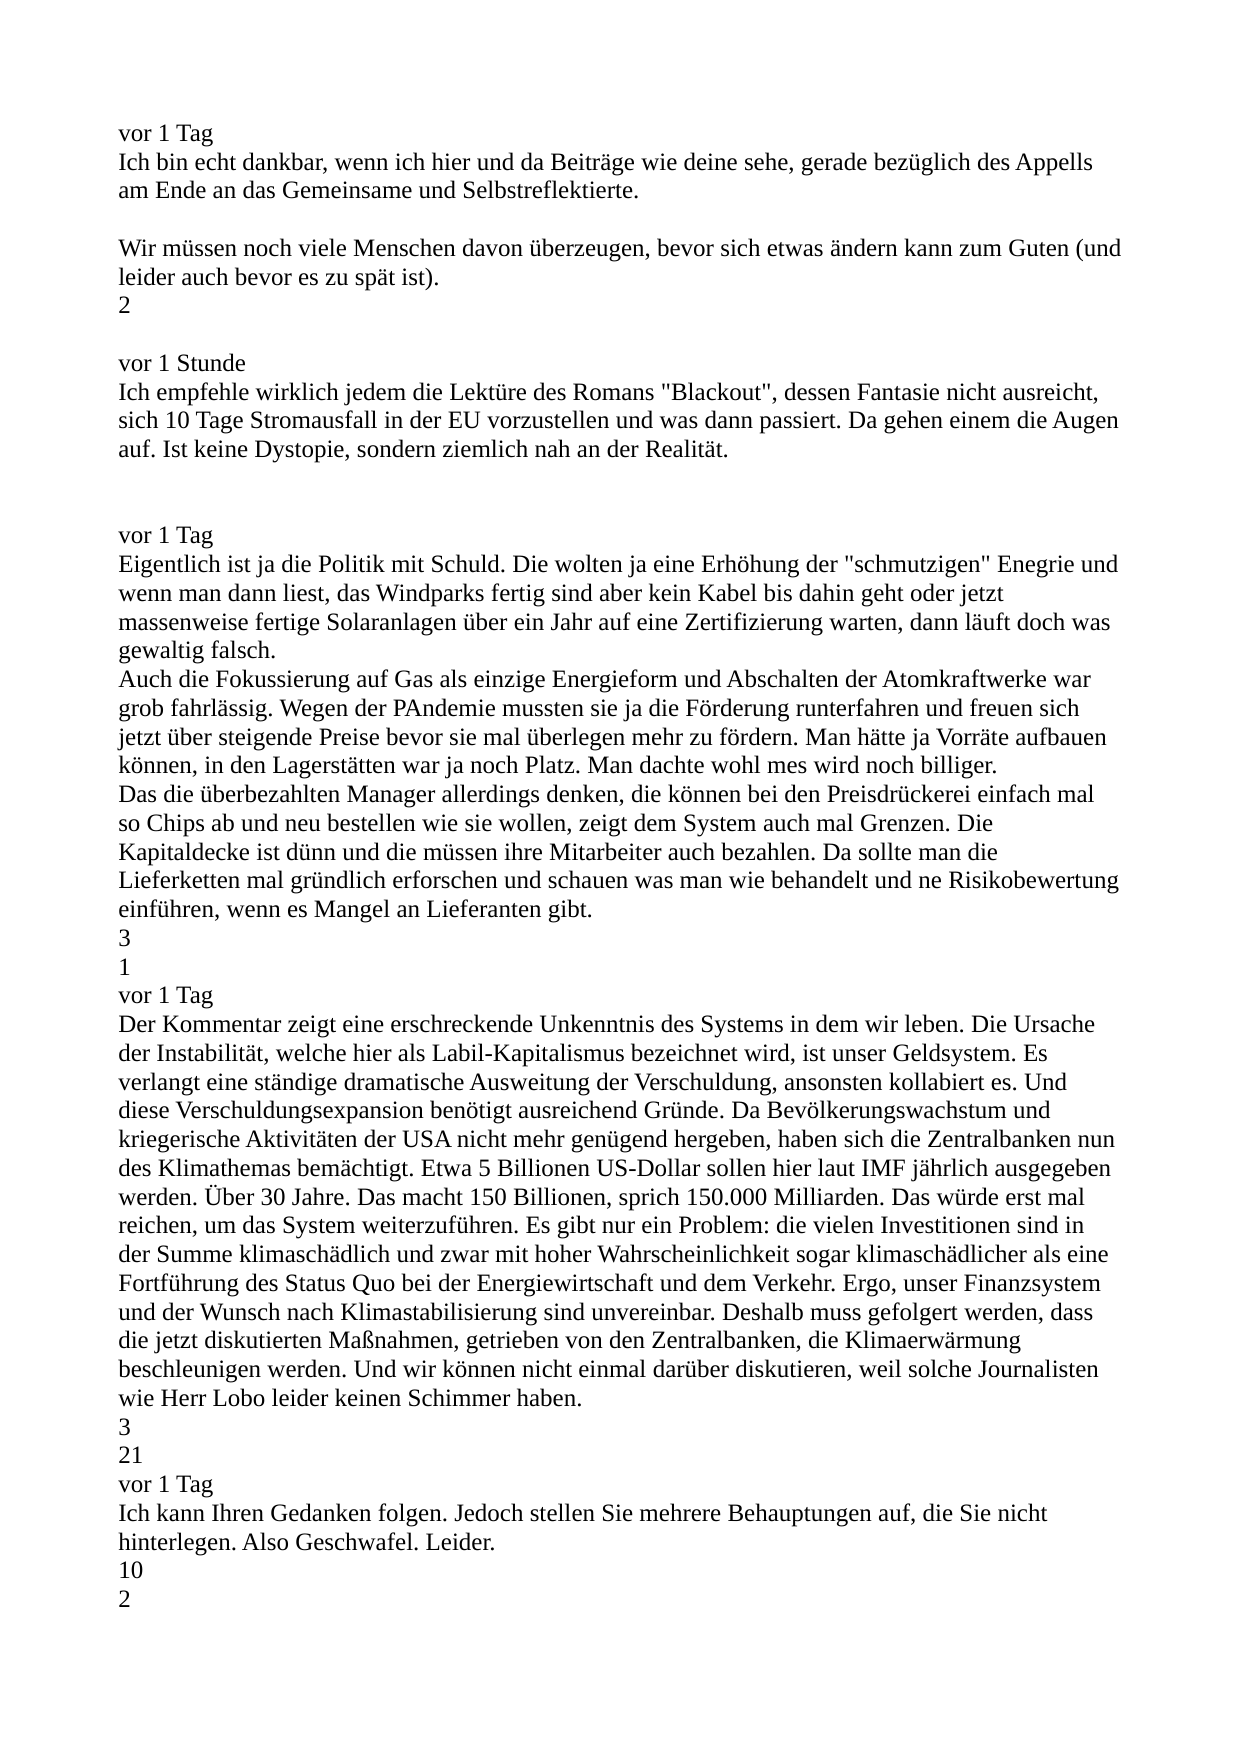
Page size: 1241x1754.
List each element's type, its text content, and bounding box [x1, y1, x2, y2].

text Auch die Fokussierung auf Gas als einzige Energieform und Abschalten der Atomkraftwerke war grob fahrlässig. Wegen der PAndemie mussten sie ja die Förderung runterfahren und freuen sich jetzt über steigende Preise bevor sie mal überlegen mehr zu fördern. Man hätte ja Vorräte aufbauen können, in den Lagerstätten war ja noch Platz. Man dachte wohl mes wird noch billiger. [118, 664, 1122, 779]
text vor 1 Stunde [118, 348, 1122, 377]
text Eigentlich ist ja die Politik mit Schuld. Die wolten ja eine Erhöhung der "schmutzigen" Enegrie und wenn man dann liest, das Windparks fertig sind aber kein Kabel bis dahin geht oder jetzt massenweise fertige Solaranlagen über ein Jahr auf eine Zertifizierung warten, dann läuft doch was gewaltig falsch. [118, 549, 1122, 664]
text 2 [118, 1584, 1122, 1613]
text Ich kann Ihren Gedanken folgen. Jedoch stellen Sie mehrere Behauptungen auf, die Sie nicht hinterlegen. Also Geschwafel. Leider. [118, 1498, 1122, 1556]
text 10 [118, 1556, 1122, 1584]
text 3 [118, 923, 1122, 952]
text 1 [118, 952, 1122, 981]
text Das die überbezahlten Manager allerdings denken, die können bei den Preisdrückerei einfach mal so Chips ab und neu bestellen wie sie wollen, zeigt dem System auch mal Grenzen. Die Kapitaldecke ist dünn und die müssen ihre Mitarbeiter auch bezahlen. Da sollte man die Lieferketten mal gründlich erforschen und schauen was man wie behandelt und ne Risikobewertung einführen, wenn es Mangel an Lieferanten gibt. [118, 779, 1122, 923]
text Wir müssen noch viele Menschen davon überzeugen, bevor sich etwas ändern kann zum Guten (und leider auch bevor es zu spät ist). [118, 233, 1122, 291]
text Der Kommentar zeigt eine erschreckende Unkenntnis des Systems in dem wir leben. Die Ursache der Instabilität, welche hier als Labil-Kapitalismus bezeichnet wird, ist unser Geldsystem. Es verlangt eine ständige dramatische Ausweitung der Verschuldung, ansonsten kollabiert es. Und diese Verschuldungsexpansion benötigt ausreichend Gründe. Da Bevölkerungswachstum und kriegerische Aktivitäten der USA nicht mehr genügend hergeben, haben sich die Zentralbanken nun des Klimathemas bemächtigt. Etwa 5 Billionen US-Dollar sollen hier laut IMF jährlich ausgegeben werden. Über 30 Jahre. Das macht 150 Billionen, sprich 150.000 Milliarden. Das würde erst mal reichen, um das System weiterzuführen. Es gibt nur ein Problem: die vielen Investitionen sind in der Summe klimaschädlich und zwar mit hoher Wahrscheinlichkeit sogar klimaschädlicher als eine Fortführung des Status Quo bei der Energiewirtschaft und dem Verkehr. Ergo, unser Finanzsystem und der Wunsch nach Klimastabilisierung sind unvereinbar. Deshalb muss gefolgert werden, dass die jetzt diskutierten Maßnahmen, getrieben von den Zentralbanken, die Klimaerwärmung beschleunigen werden. Und wir können nicht einmal darüber diskutieren, weil solche Journalisten wie Herr Lobo leider keinen Schimmer haben. [118, 1009, 1122, 1412]
text 21 [118, 1441, 1122, 1469]
text Ich empfehle wirklich jedem die Lektüre des Romans "Blackout", dessen Fantasie nicht ausreicht, sich 10 Tage Stromausfall in der EU vorzustellen und was dann passiert. Da gehen einem die Augen auf. Ist keine Dystopie, sondern ziemlich nah an der Realität. [118, 377, 1122, 463]
text vor 1 Tag [118, 118, 1122, 147]
text Ich bin echt dankbar, wenn ich hier und da Beiträge wie deine sehe, gerade bezüglich des Appells am Ende an das Gemeinsame und Selbstreflektierte. [118, 147, 1122, 204]
text vor 1 Tag [118, 1469, 1122, 1498]
text vor 1 Tag [118, 521, 1122, 549]
text 2 [118, 291, 1122, 319]
text 3 [118, 1412, 1122, 1441]
text vor 1 Tag [118, 981, 1122, 1009]
